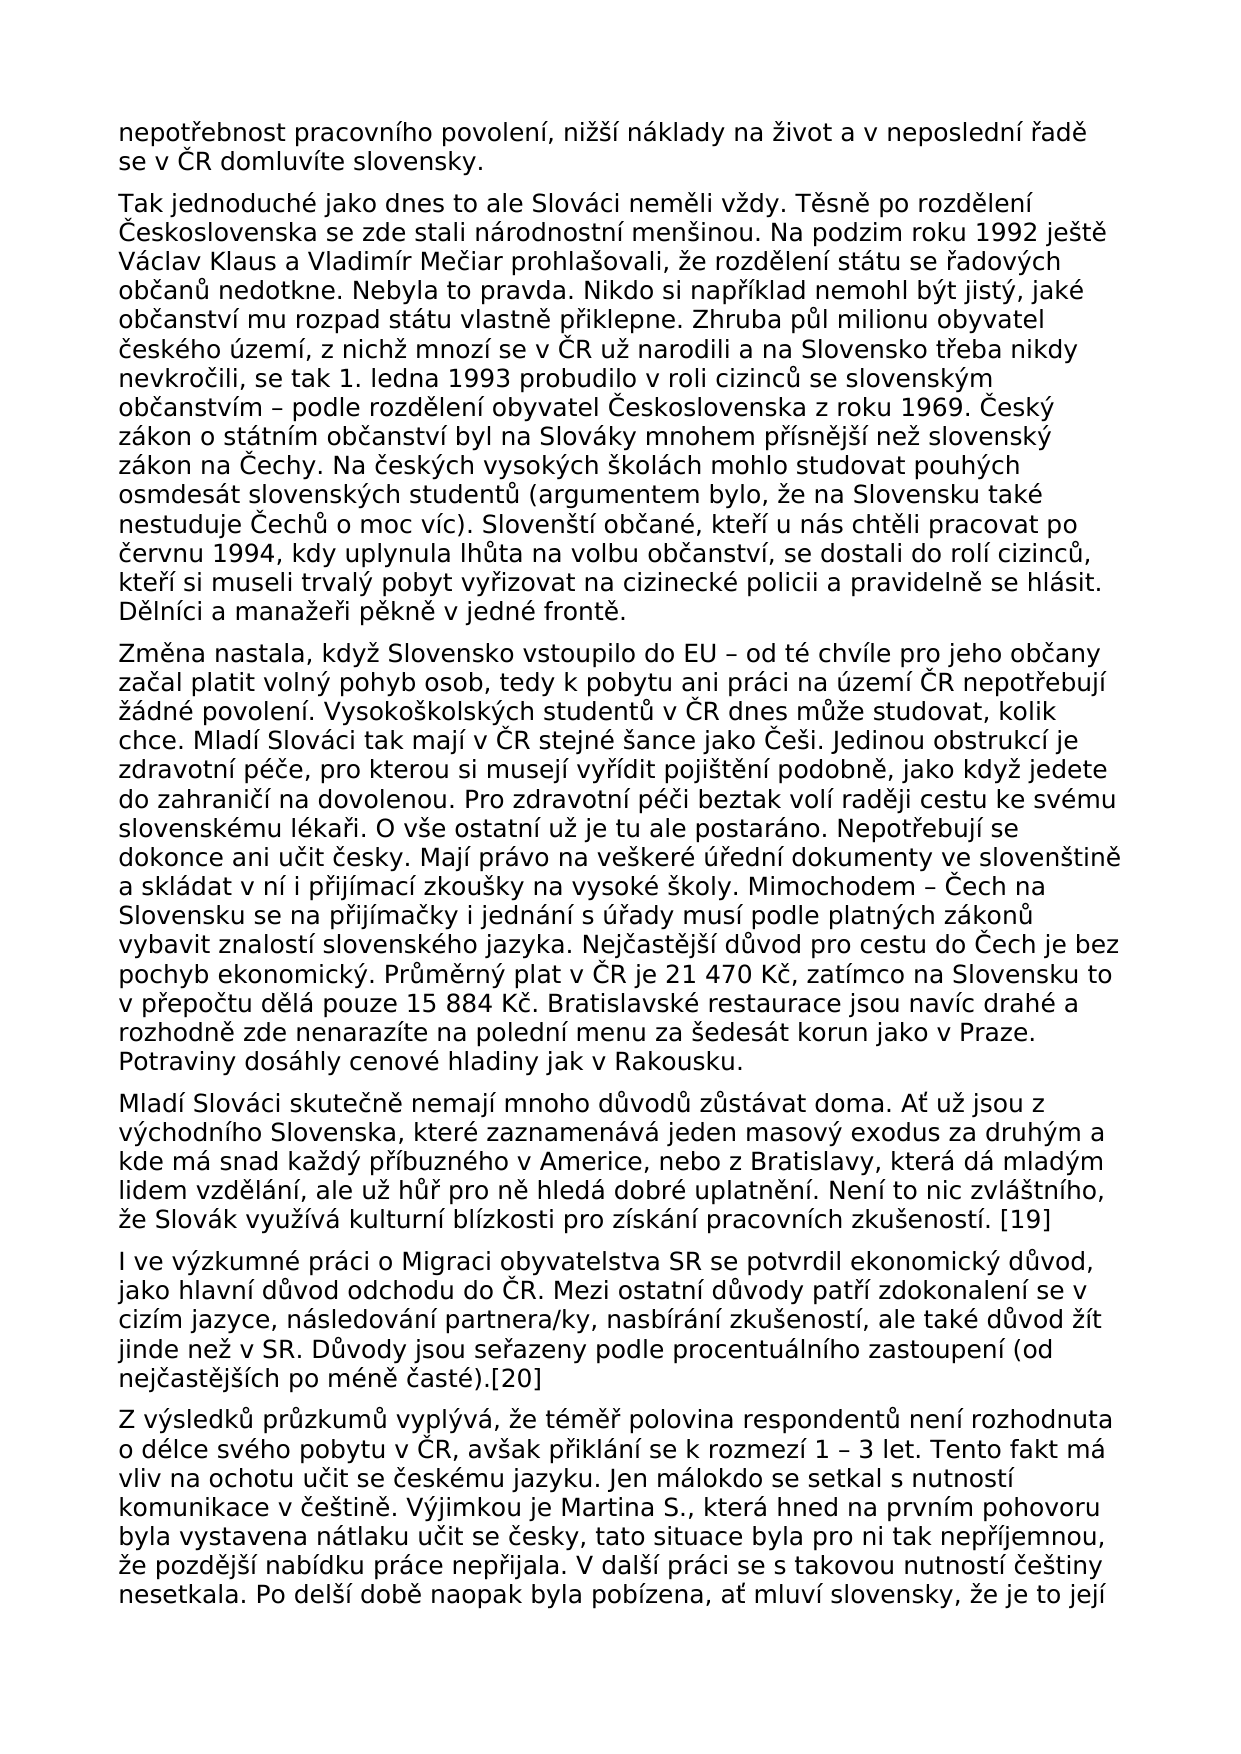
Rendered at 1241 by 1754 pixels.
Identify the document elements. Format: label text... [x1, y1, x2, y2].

text Tak jednoduché jako dnes to ale Slováci neměli vždy. Těsně po rozdělení Československa se zde stali národnostní menšinou. Na podzim roku 1992 ještě Václav Klaus a Vladimír Mečiar prohlašovali, že rozdělení státu se řadových občanů nedotkne. Nebyla to pravda. Nikdo si například nemohl být jistý, jaké občanství mu rozpad státu vlastně přiklepne. Zhruba půl milionu obyvatel českého území, z nichž mnozí se v ČR už narodili a na Slovensko třeba nikdy nevkročili, se tak 1. ledna 1993 probudilo v roli cizinců se slovenským občanstvím – podle rozdělení obyvatel Československa z roku 1969. Český zákon o státním občanství byl na Slováky mnohem přísnější než slovenský zákon na Čechy. Na českých vysokých školách mohlo studovat pouhých osmdesát slovenských studentů (argumentem bylo, že na Slovensku také nestuduje Čechů o moc víc). Slovenští občané, kteří u nás chtěli pracovat po červnu 1994, kdy uplynula lhůta na volbu občanství, se dostali do rolí cizinců, kteří si museli trvalý pobyt vyřizovat na cizinecké policii a pravidelně se hlásit. Dělníci a manažeři pěkně v jedné frontě. [118, 189, 1122, 626]
text I ve výzkumné práci o Migraci obyvatelstva SR se potvrdil ekonomický důvod, jako hlavní důvod odchodu do ČR. Mezi ostatní důvody patří zdokonalení se v cizím jazyce, následování partnera/ky, nasbírání zkušeností, ale také důvod žít jinde než v SR. Důvody jsou seřazeny podle procentuálního zastoupení (od nejčastějších po méně časté).[20] [118, 1247, 1122, 1393]
text Mladí Slováci skutečně nemají mnoho důvodů zůstávat doma. Ať už jsou z východního Slovenska, které zaznamenává jeden masový exodus za druhým a kde má snad každý příbuzného v Americe, nebo z Bratislavy, která dá mladým lidem vzdělání, ale už hůř pro ně hledá dobré uplatnění. Není to nic zvláštního, že Slovák využívá kulturní blízkosti pro získání pracovních zkušeností. [19] [118, 1089, 1122, 1235]
text nepotřebnost pracovního povolení, nižší náklady na život a v neposlední řadě se v ČR domluvíte slovensky. [118, 118, 1122, 176]
text Z výsledků průzkumů vyplývá, že téměř polovina respondentů není rozhodnuta o délce svého pobytu v ČR, avšak přiklání se k rozmezí 1 – 3 let. Tento fakt má vliv na ochotu učit se českému jazyku. Jen málokdo se setkal s nutností komunikace v češtině. Výjimkou je Martina S., která hned na prvním pohovoru byla vystavena nátlaku učit se česky, tato situace byla pro ni tak nepříjemnou, že pozdější nabídku práce nepřijala. V další práci se s takovou nutností češtiny nesetkala. Po delší době naopak byla pobízena, ať mluví slovensky, že je to její [118, 1406, 1122, 1610]
text Změna nastala, když Slovensko vstoupilo do EU – od té chvíle pro jeho občany začal platit volný pohyb osob, tedy k pobytu ani práci na území ČR nepotřebují žádné povolení. Vysokoškolských studentů v ČR dnes může studovat, kolik chce. Mladí Slováci tak mají v ČR stejné šance jako Češi. Jedinou obstrukcí je zdravotní péče, pro kterou si musejí vyřídit pojištění podobně, jako když jedete do zahraničí na dovolenou. Pro zdravotní péči beztak volí raději cestu ke svému slovenskému lékaři. O vše ostatní už je tu ale postaráno. Nepotřebují se dokonce ani učit česky. Mají právo na veškeré úřední dokumenty ve slovenštině a skládat v ní i přijímací zkoušky na vysoké školy. Mimochodem – Čech na Slovensku se na přijímačky i jednání s úřady musí podle platných zákonů vybavit znalostí slovenského jazyka. Nejčastější důvod pro cestu do Čech je bez pochyb ekonomický. Průměrný plat v ČR je 21 470 Kč, zatímco na Slovensku to v přepočtu dělá pouze 15 884 Kč. Bratislavské restaurace jsou navíc drahé a rozhodně zde nenarazíte na polední menu za šedesát korun jako v Praze. Potraviny dosáhly cenové hladiny jak v Rakousku. [118, 639, 1122, 1076]
